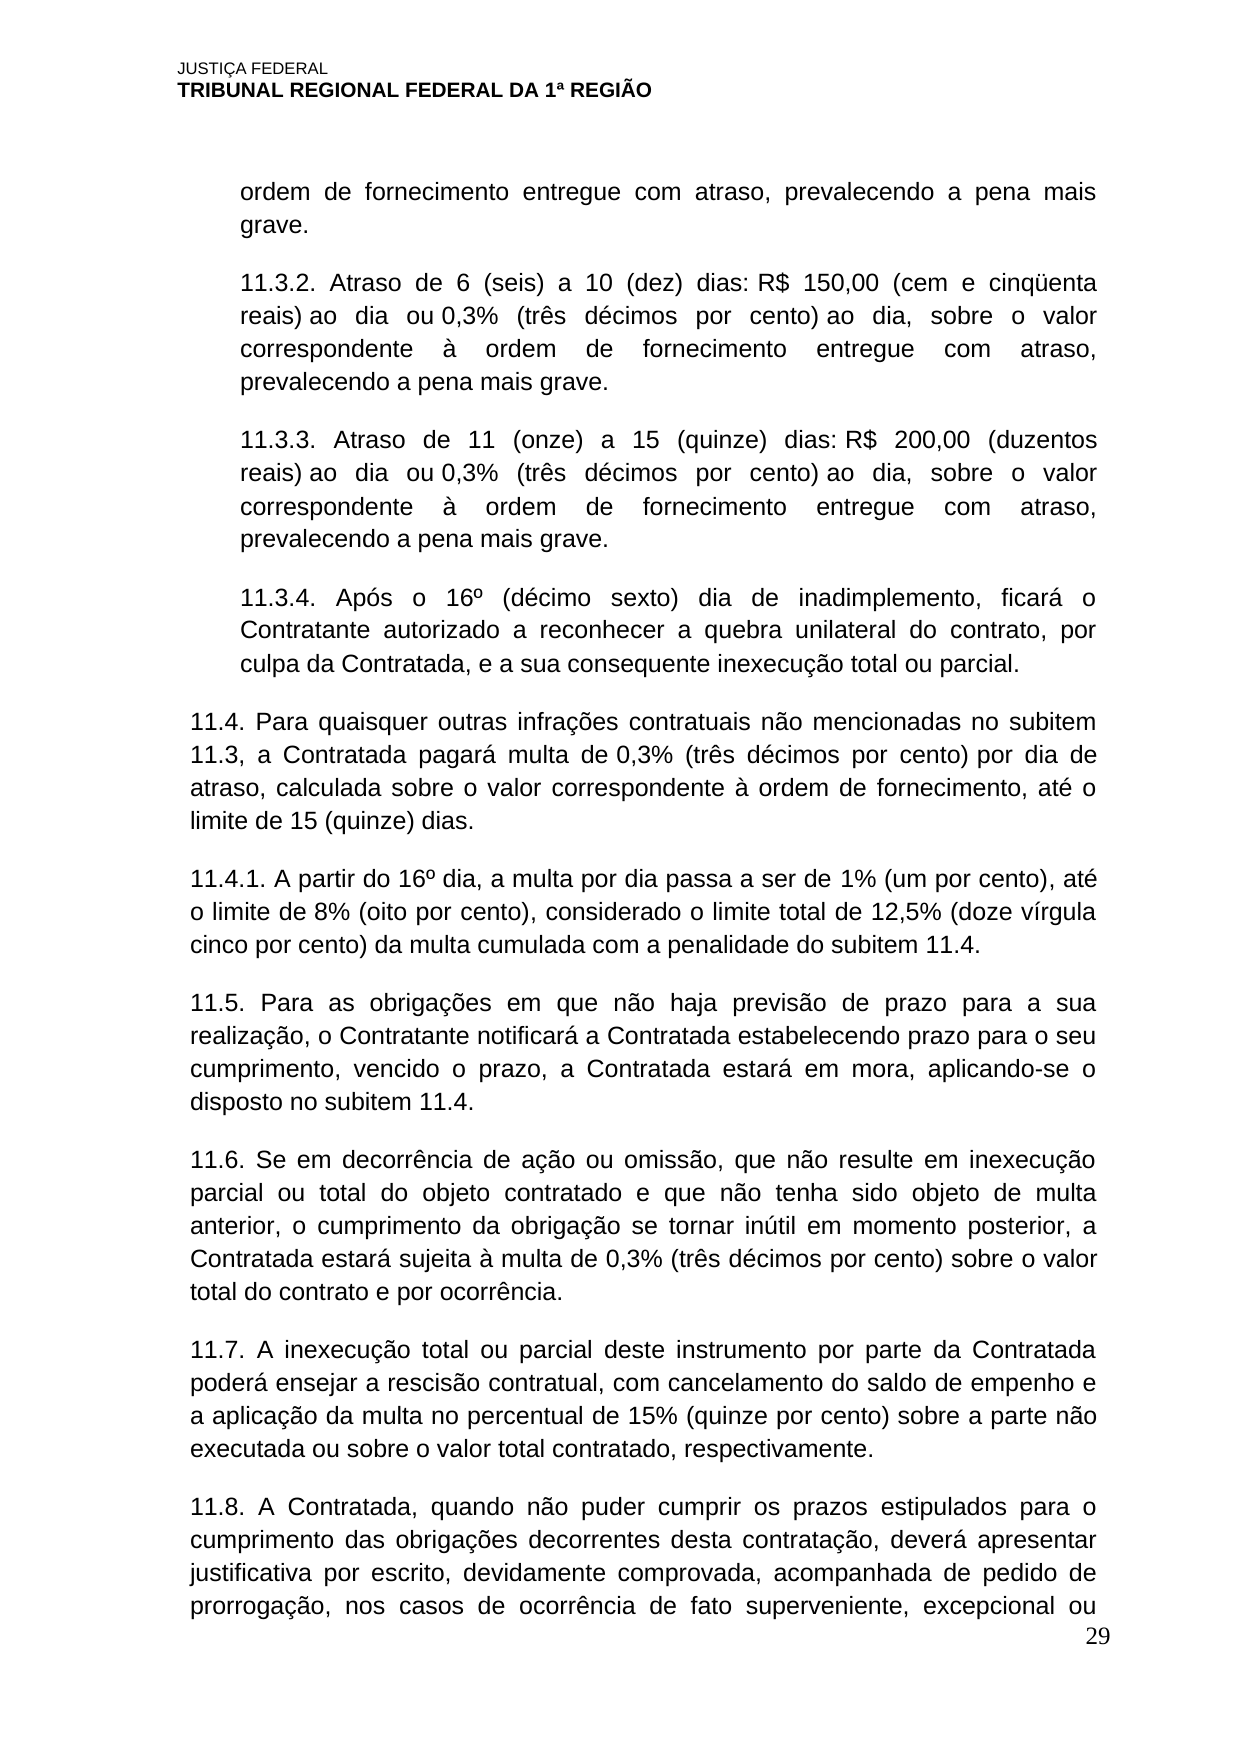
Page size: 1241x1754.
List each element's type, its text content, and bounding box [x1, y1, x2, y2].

text 11.3.3. Atraso de 11 (onze) a 15 (quinze) dias: R$ 200,00 (duzentos reais) ao dia ou 0,3% (três décimos por cento) ao dia, sobre o valor correspondente à ordem de fornecimento entregue com atraso, prevalecendo a pena mais grave. [240, 425, 1098, 553]
text 11.6. Se em decorrência de ação ou omissão, que não resulte em inexecução parcial ou total do objeto contratado e que não tenha sido objeto de multa anterior, o cumprimento da obrigação se tornar inútil em momento posterior, a Contratada estará sujeita à multa de 0,3% (três décimos por cento) sobre o valor total do contrato e por ocorrência. [190, 1145, 308, 1306]
text 11.3.4. Após o 16º (décimo sexto) dia de inadimplemento, ficará o Contratante autorizado a reconhecer a quebra unilateral do contrato, por culpa da Contratada, e a sua consequente inexecução total ou parcial. [240, 582, 1098, 677]
text 11.7. A inexecução total ou parcial deste instrumento por parte da Contratada poderá ensejar a rescisão contratual, com cancelamento do saldo de empenho e a aplicação da multa no percentual de 15% (quinze por cento) sobre a parte não executada ou sobre o valor total contratado, respectivamente. [985, 1335, 1098, 1463]
text ordem de fornecimento entregue com atraso, prevalecendo a pena mais grave. [240, 177, 1098, 239]
text 11.5. Para as obrigações em que não haja previsão de prazo para a sua realização, o Contratante notificará a Contratada estabelecendo prazo para o seu cumprimento, vencido o prazo, a Contratada estará em mora, aplicando-se o disposto no subitem 11.4. [985, 988, 1098, 1116]
text 11.4.1. A partir do 16º dia, a multa por dia passa a ser de 1% (um por cento), até o limite de 8% (oito por cento), considerado o limite total de 12,5% (doze vírgula cinco por cento) da multa cumulada com a penalidade do subitem 11.4. [190, 864, 308, 958]
text 11.8. A Contratada, quando não puder cumprir os prazos estipulados para o cumprimento das obrigações decorrentes desta contratação, deverá apresentar justificativa por escrito, devidamente comprovada, acompanhada de pedido de prorrogação, nos casos de ocorrência de fato superveniente, excepcional ou [190, 1492, 1098, 1620]
text 11.3.2. Atraso de 6 (seis) a 10 (dez) dias: R$ 150,00 (cem e cinqüenta reais) ao dia ou 0,3% (três décimos por cento) ao dia, sobre o valor correspondente à ordem de fornecimento entregue com atraso, prevalecendo a pena mais grave. [240, 268, 1098, 396]
text 11.6. Se em decorrência de ação ou omissão, que não resulte em inexecução parcial ou total do objeto contratado e que não tenha sido objeto de multa anterior, o cumprimento da obrigação se tornar inútil em momento posterior, a Contratada estará sujeita à multa de 0,3% (três décimos por cento) sobre o valor total do contrato e por ocorrência. [985, 1145, 1098, 1306]
text 11.4.1. A partir do 16º dia, a multa por dia passa a ser de 1% (um por cento), até o limite de 8% (oito por cento), considerado o limite total de 12,5% (doze vírgula cinco por cento) da multa cumulada com a penalidade do subitem 11.4. [985, 864, 1098, 958]
text 11.4. Para quaisquer outras infrações contratuais não mencionadas no subitem 11.3, a Contratada pagará multa de 0,3% (três décimos por cento) por dia de atraso, calculada sobre o valor correspondente à ordem de fornecimento, até o limite de 15 (quinze) dias. [190, 707, 308, 834]
text 11.7. A inexecução total ou parcial deste instrumento por parte da Contratada poderá ensejar a rescisão contratual, com cancelamento do saldo de empenho e a aplicação da multa no percentual de 15% (quinze por cento) sobre a parte não executada ou sobre o valor total contratado, respectivamente. [190, 1335, 308, 1463]
text 11.4. Para quaisquer outras infrações contratuais não mencionadas no subitem 11.3, a Contratada pagará multa de 0,3% (três décimos por cento) por dia de atraso, calculada sobre o valor correspondente à ordem de fornecimento, até o limite de 15 (quinze) dias. [985, 707, 1098, 834]
text 11.5. Para as obrigações em que não haja previsão de prazo para a sua realização, o Contratante notificará a Contratada estabelecendo prazo para o seu cumprimento, vencido o prazo, a Contratada estará em mora, aplicando-se o disposto no subitem 11.4. [190, 988, 308, 1116]
